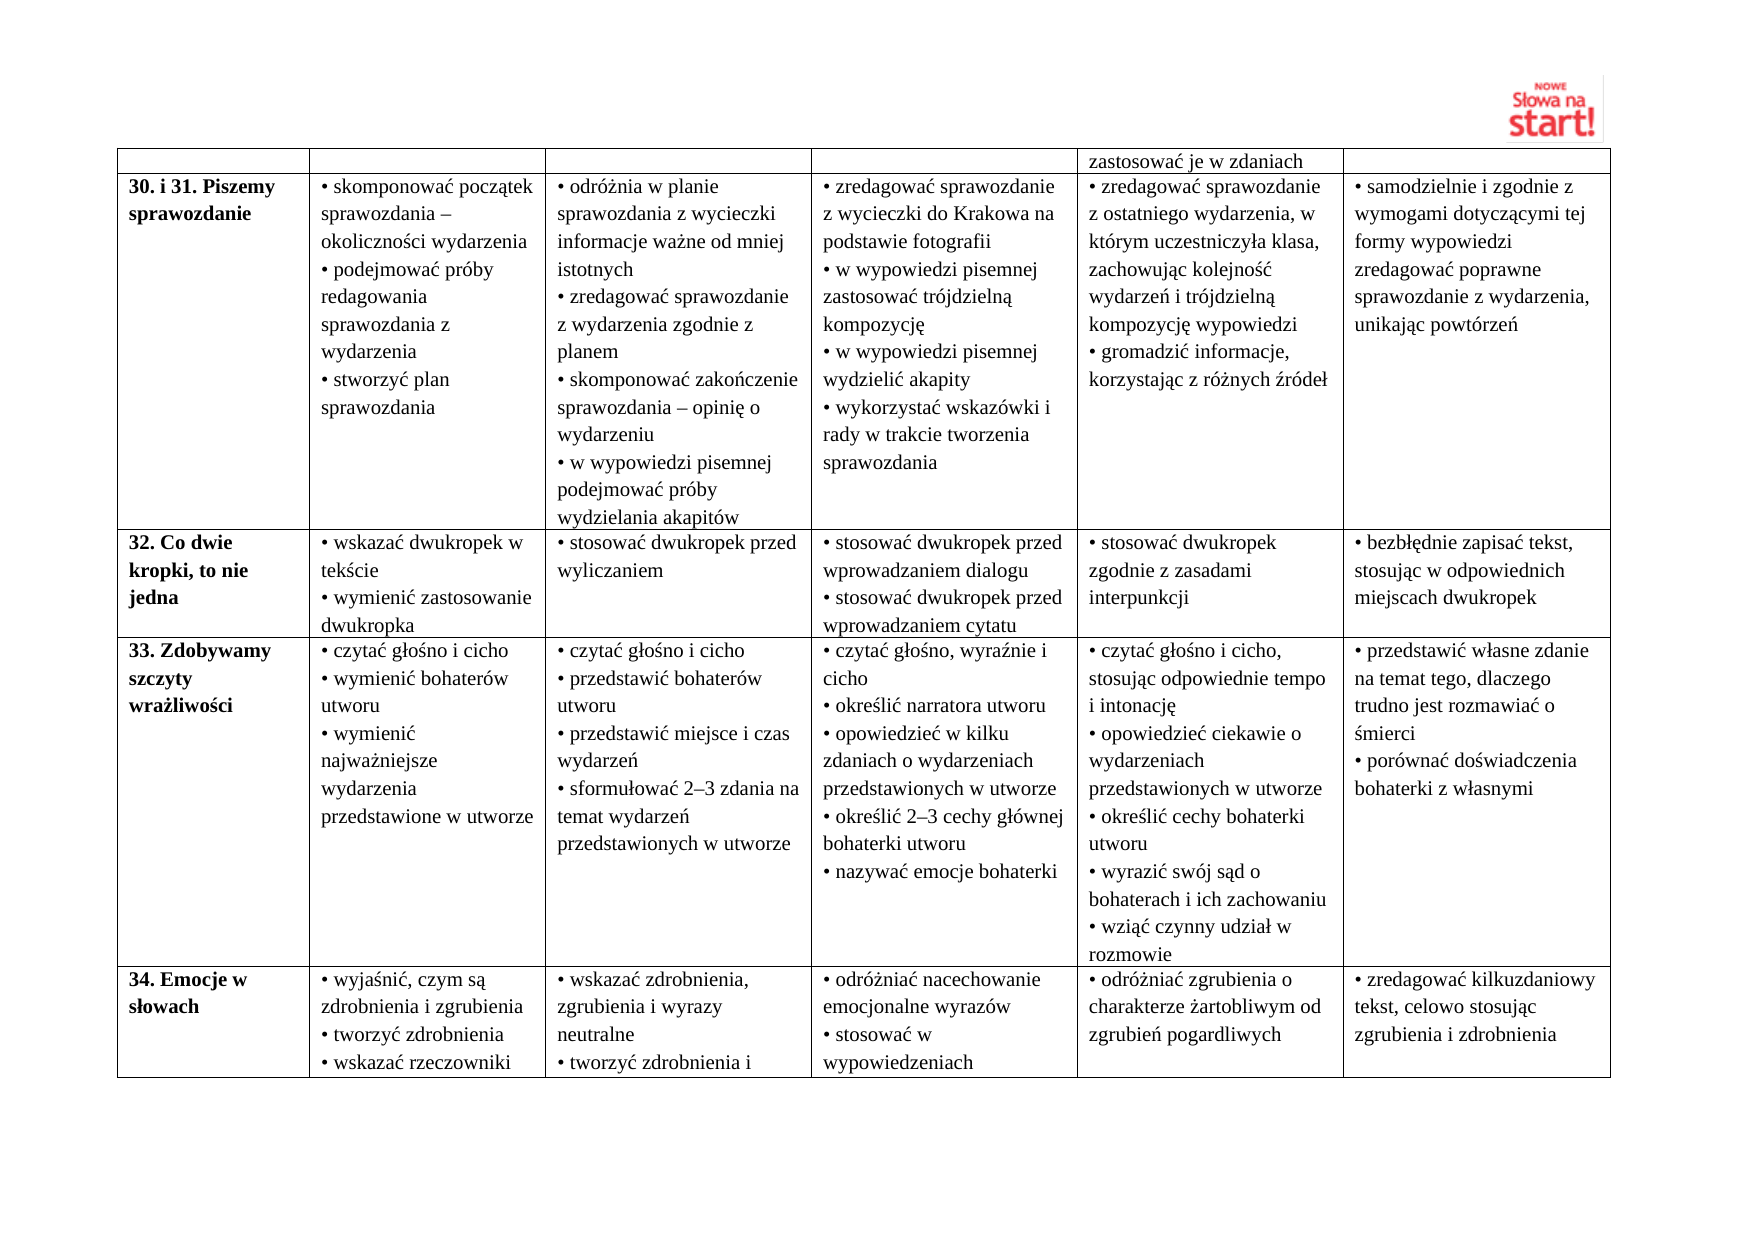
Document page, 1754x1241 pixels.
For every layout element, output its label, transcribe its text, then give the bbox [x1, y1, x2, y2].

table_cell • zredagować sprawozdanie z wycieczki do Krakowa na podstawie fotografii • w wypowiedzi pisemnej zastosować trójdzielną kompozycję • w wypowiedzi pisemnej wydzielić akapity • wykorzystać wskazówki i rady w trakcie tworzenia sprawozdania [812, 174, 1077, 529]
table_cell • wyjaśnić, czym są zdrobnienia i zgrubienia • tworzyć zdrobnienia • wskazać rzeczowniki [310, 967, 545, 1077]
table_cell 30. i 31. Piszemy sprawozdanie [118, 174, 309, 529]
table_cell [812, 149, 1077, 173]
table_cell • odróżniać zgrubienia o charakterze żartobliwym od zgrubień pogardliwych [1078, 967, 1343, 1077]
table_cell zastosować je w zdaniach [1078, 149, 1343, 173]
table_cell • czytać głośno i cicho, stosując odpowiednie tempo i intonację • opowiedzieć ciekawie o wydarzeniach przedstawionych w utworze • określić cechy bohaterki utworu • wyrazić swój sąd o bohaterach i ich zachowaniu • wziąć czynny udział w rozmowie [1078, 638, 1343, 966]
table_cell 32. Co dwie kropki, to nie jedna [118, 530, 309, 637]
table_cell • odróżnia w planie sprawozdania z wycieczki informacje ważne od mniej istotnych • zredagować sprawozdanie z wydarzenia zgodnie z planem • skomponować zakończenie sprawozdania – opinię o wydarzeniu • w wypowiedzi pisemnej podejmować próby wydzielania akapitów [546, 174, 811, 529]
table_cell • czytać głośno i cicho • przedstawić bohaterów utworu • przedstawić miejsce i czas wydarzeń • sformułować 2–3 zdania na temat wydarzeń przedstawionych w utworze [546, 638, 811, 966]
table_cell [1344, 149, 1610, 173]
table_cell • samodzielnie i zgodnie z wymogami dotyczącymi tej formy wypowiedzi zredagować poprawne sprawozdanie z wydarzenia, unikając powtórzeń [1344, 174, 1610, 529]
table_cell [310, 149, 545, 173]
table_cell • stosować dwukropek zgodnie z zasadami interpunkcji [1078, 530, 1343, 637]
table_cell 33. Zdobywamy szczyty wrażliwości [118, 638, 309, 966]
table_cell • wskazać dwukropek w tekście • wymienić zastosowanie dwukropka [310, 530, 545, 637]
table_cell [118, 149, 309, 173]
table_cell • wskazać zdrobnienia, zgrubienia i wyrazy neutralne • tworzyć zdrobnienia i [546, 967, 811, 1077]
table_cell • czytać głośno i cicho • wymienić bohaterów utworu • wymienić najważniejsze wydarzenia przedstawione w utworze [310, 638, 545, 966]
table_cell • skomponować początek sprawozdania – okoliczności wydarzenia • podejmować próby redagowania sprawozdania z wydarzenia • stworzyć plan sprawozdania [310, 174, 545, 529]
table_cell • czytać głośno, wyraźnie i cicho • określić narratora utworu • opowiedzieć w kilku zdaniach o wydarzeniach przedstawionych w utworze • określić 2–3 cechy głównej bohaterki utworu • nazywać emocje bohaterki [812, 638, 1077, 966]
table_cell • bezbłędnie zapisać tekst, stosując w odpowiednich miejscach dwukropek [1344, 530, 1610, 637]
table_cell • zredagować sprawozdanie z ostatniego wydarzenia, w którym uczestniczyła klasa, zachowując kolejność wydarzeń i trójdzielną kompozycję wypowiedzi • gromadzić informacje, korzystając z różnych źródeł [1078, 174, 1343, 529]
table_cell • przedstawić własne zdanie na temat tego, dlaczego trudno jest rozmawiać o śmierci • porównać doświadczenia bohaterki z własnymi [1344, 638, 1610, 966]
table_cell • stosować dwukropek przed wprowadzaniem dialogu • stosować dwukropek przed wprowadzaniem cytatu [812, 530, 1077, 637]
table_cell • zredagować kilkuzdaniowy tekst, celowo stosując zgrubienia i zdrobnienia [1344, 967, 1610, 1077]
table_cell • odróżniać nacechowanie emocjonalne wyrazów • stosować w wypowiedzeniach [812, 967, 1077, 1077]
table_cell 34. Emocje w słowach [118, 967, 309, 1077]
picture [1506, 75, 1605, 144]
table_cell • stosować dwukropek przed wyliczaniem [546, 530, 811, 637]
table_cell [546, 149, 811, 173]
